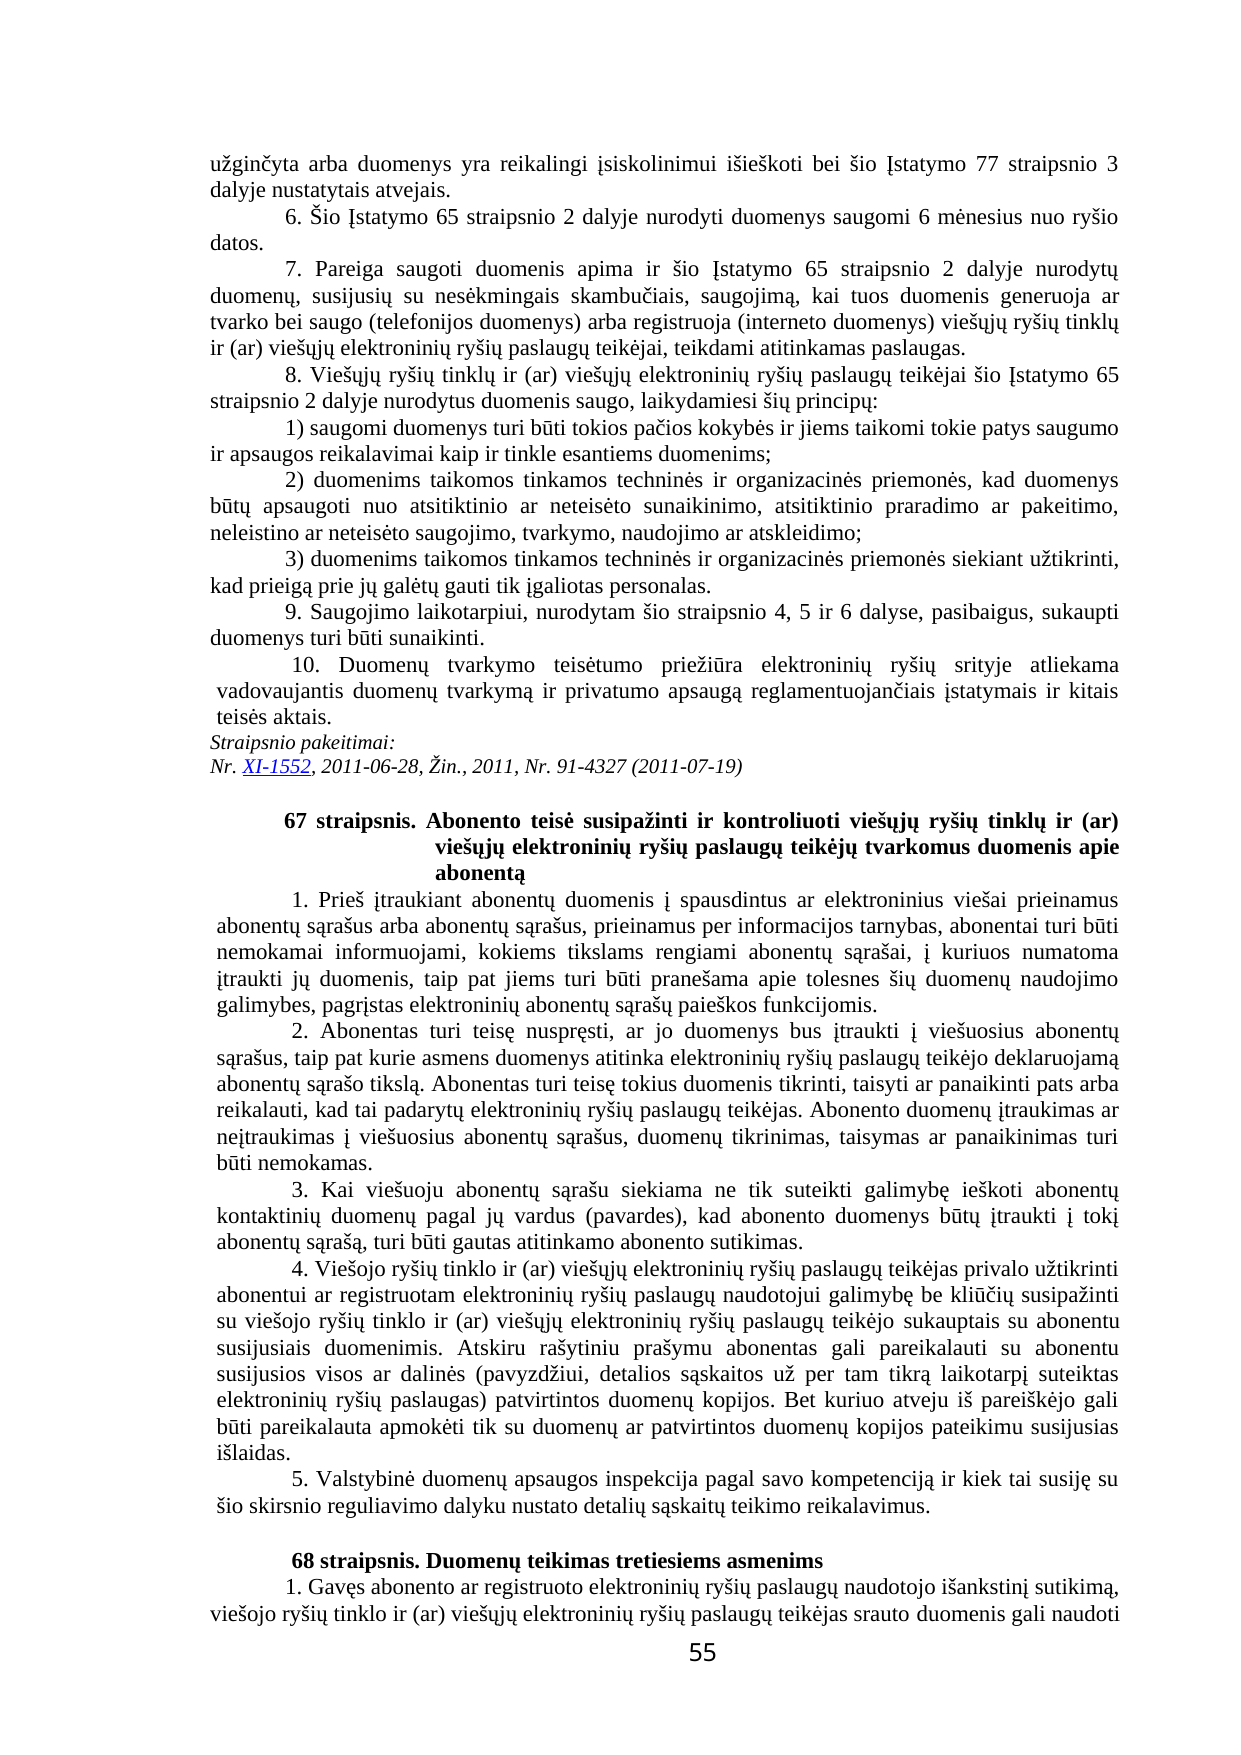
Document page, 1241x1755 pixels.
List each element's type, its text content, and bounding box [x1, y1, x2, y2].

text 3) duomenims taikomos tinkamos techninės ir organizacinės priemonės siekiant užtikrinti, kad prieigą prie jų galėtų gauti tik įgaliotas personalas. [210, 545, 1120, 598]
text 67 straipsnis. Abonento teisė susipažinti ir kontroliuoti viešųjų ryšių tinklų ir (ar) viešųjų elektroninių ryšių paslaugų teikėjų tvarkomus duomenis apie abonentą [284, 807, 1120, 886]
text 6. Šio Įstatymo 65 straipsnio 2 dalyje nurodyti duomenys saugomi 6 mėnesius nuo ryšio datos. [210, 203, 1120, 255]
text 68 straipsnis. Duomenų teikimas tretiesiems asmenims [216, 1547, 1120, 1573]
text 4. Viešojo ryšių tinklo ir (ar) viešųjų elektroninių ryšių paslaugų teikėjas privalo užtikrinti abonentui ar registruotam elektroninių ryšių paslaugų naudotojui galimybę be kliūčių susipažinti su viešojo ryšių tinklo ir (ar) viešųjų elektroninių ryšių paslaugų teikėjo sukauptais su abonentu susijusiais duomenimis. Atskiru rašytiniu prašymu abonentas gali pareikalauti su abonentu susijusios visos ar dalinės (pavyzdžiui, detalios sąskaitos už per tam tikrą laikotarpį suteiktas elektroninių ryšių paslaugas) patvirtintos duomenų kopijos. Bet kuriuo atveju iš pareiškėjo gali būti pareikalauta apmokėti tik su duomenų ar patvirtintos duomenų kopijos pateikimu susijusias išlaidas. [216, 1255, 1120, 1466]
text Straipsnio pakeitimai: [210, 730, 1120, 754]
text 1. Gavęs abonento ar registruoto elektroninių ryšių paslaugų naudotojo išankstinį sutikimą, viešojo ryšių tinklo ir (ar) viešųjų elektroninių ryšių paslaugų teikėjas srauto duomenis gali naudoti [210, 1573, 1120, 1626]
text 8. Viešųjų ryšių tinklų ir (ar) viešųjų elektroninių ryšių paslaugų teikėjai šio Įstatymo 65 straipsnio 2 dalyje nurodytus duomenis saugo, laikydamiesi šių principų: [210, 361, 1120, 413]
text 5. Valstybinė duomenų apsaugos inspekcija pagal savo kompetenciją ir kiek tai susiję su šio skirsnio reguliavimo dalyku nustato detalių sąskaitų teikimo reikalavimus. [216, 1466, 1120, 1518]
text 10. Duomenų tvarkymo teisėtumo priežiūra elektroninių ryšių srityje atliekama vadovaujantis duomenų tvarkymą ir privatumo apsaugą reglamentuojančiais įstatymais ir kitais teisės aktais. [216, 651, 1120, 730]
text 2. Abonentas turi teisę nuspręsti, ar jo duomenys bus įtraukti į viešuosius abonentų sąrašus, taip pat kurie asmens duomenys atitinka elektroninių ryšių paslaugų teikėjo deklaruojamą abonentų sąrašo tikslą. Abonentas turi teisę tokius duomenis tikrinti, taisyti ar panaikinti pats arba reikalauti, kad tai padarytų elektroninių ryšių paslaugų teikėjas. Abonento duomenų įtraukimas ar neįtraukimas į viešuosius abonentų sąrašus, duomenų tikrinimas, taisymas ar panaikinimas turi būti nemokamas. [216, 1017, 1120, 1176]
text Nr. XI-1552, 2011-06-28, Žin., 2011, Nr. 91-4327 (2011-07-19) [210, 754, 1120, 778]
text 3. Kai viešuoju abonentų sąrašu siekiama ne tik suteikti galimybę ieškoti abonentų kontaktinių duomenų pagal jų vardus (pavardes), kad abonento duomenys būtų įtraukti į tokį abonentų sąrašą, turi būti gautas atitinkamo abonento sutikimas. [216, 1176, 1120, 1255]
text 9. Saugojimo laikotarpiui, nurodytam šio straipsnio 4, 5 ir 6 dalyse, pasibaigus, sukaupti duomenys turi būti sunaikinti. [210, 598, 1120, 651]
text 7. Pareiga saugoti duomenis apima ir šio Įstatymo 65 straipsnio 2 dalyje nurodytų duomenų, susijusių su nesėkmingais skambučiais, saugojimą, kai tuos duomenis generuoja ar tvarko bei saugo (telefonijos duomenys) arba registruoja (interneto duomenys) viešųjų ryšių tinklų ir (ar) viešųjų elektroninių ryšių paslaugų teikėjai, teikdami atitinkamas paslaugas. [210, 255, 1120, 361]
text 1) saugomi duomenys turi būti tokios pačios kokybės ir jiems taikomi tokie patys saugumo ir apsaugos reikalavimai kaip ir tinkle esantiems duomenims; [210, 413, 1120, 466]
text užginčyta arba duomenys yra reikalingi įsiskolinimui išieškoti bei šio Įstatymo 77 straipsnio 3 dalyje nustatytais atvejais. [210, 150, 1120, 203]
text 1. Prieš įtraukiant abonentų duomenis į spausdintus ar elektroninius viešai prieinamus abonentų sąrašus arba abonentų sąrašus, prieinamus per informacijos tarnybas, abonentai turi būti nemokamai informuojami, kokiems tikslams rengiami abonentų sąrašai, į kuriuos numatoma įtraukti jų duomenis, taip pat jiems turi būti pranešama apie tolesnes šių duomenų naudojimo galimybes, pagrįstas elektroninių abonentų sąrašų paieškos funkcijomis. [216, 886, 1120, 1017]
text 2) duomenims taikomos tinkamos techninės ir organizacinės priemonės, kad duomenys būtų apsaugoti nuo atsitiktinio ar neteisėto sunaikinimo, atsitiktinio praradimo ar pakeitimo, neleistino ar neteisėto saugojimo, tvarkymo, naudojimo ar atskleidimo; [210, 466, 1120, 545]
